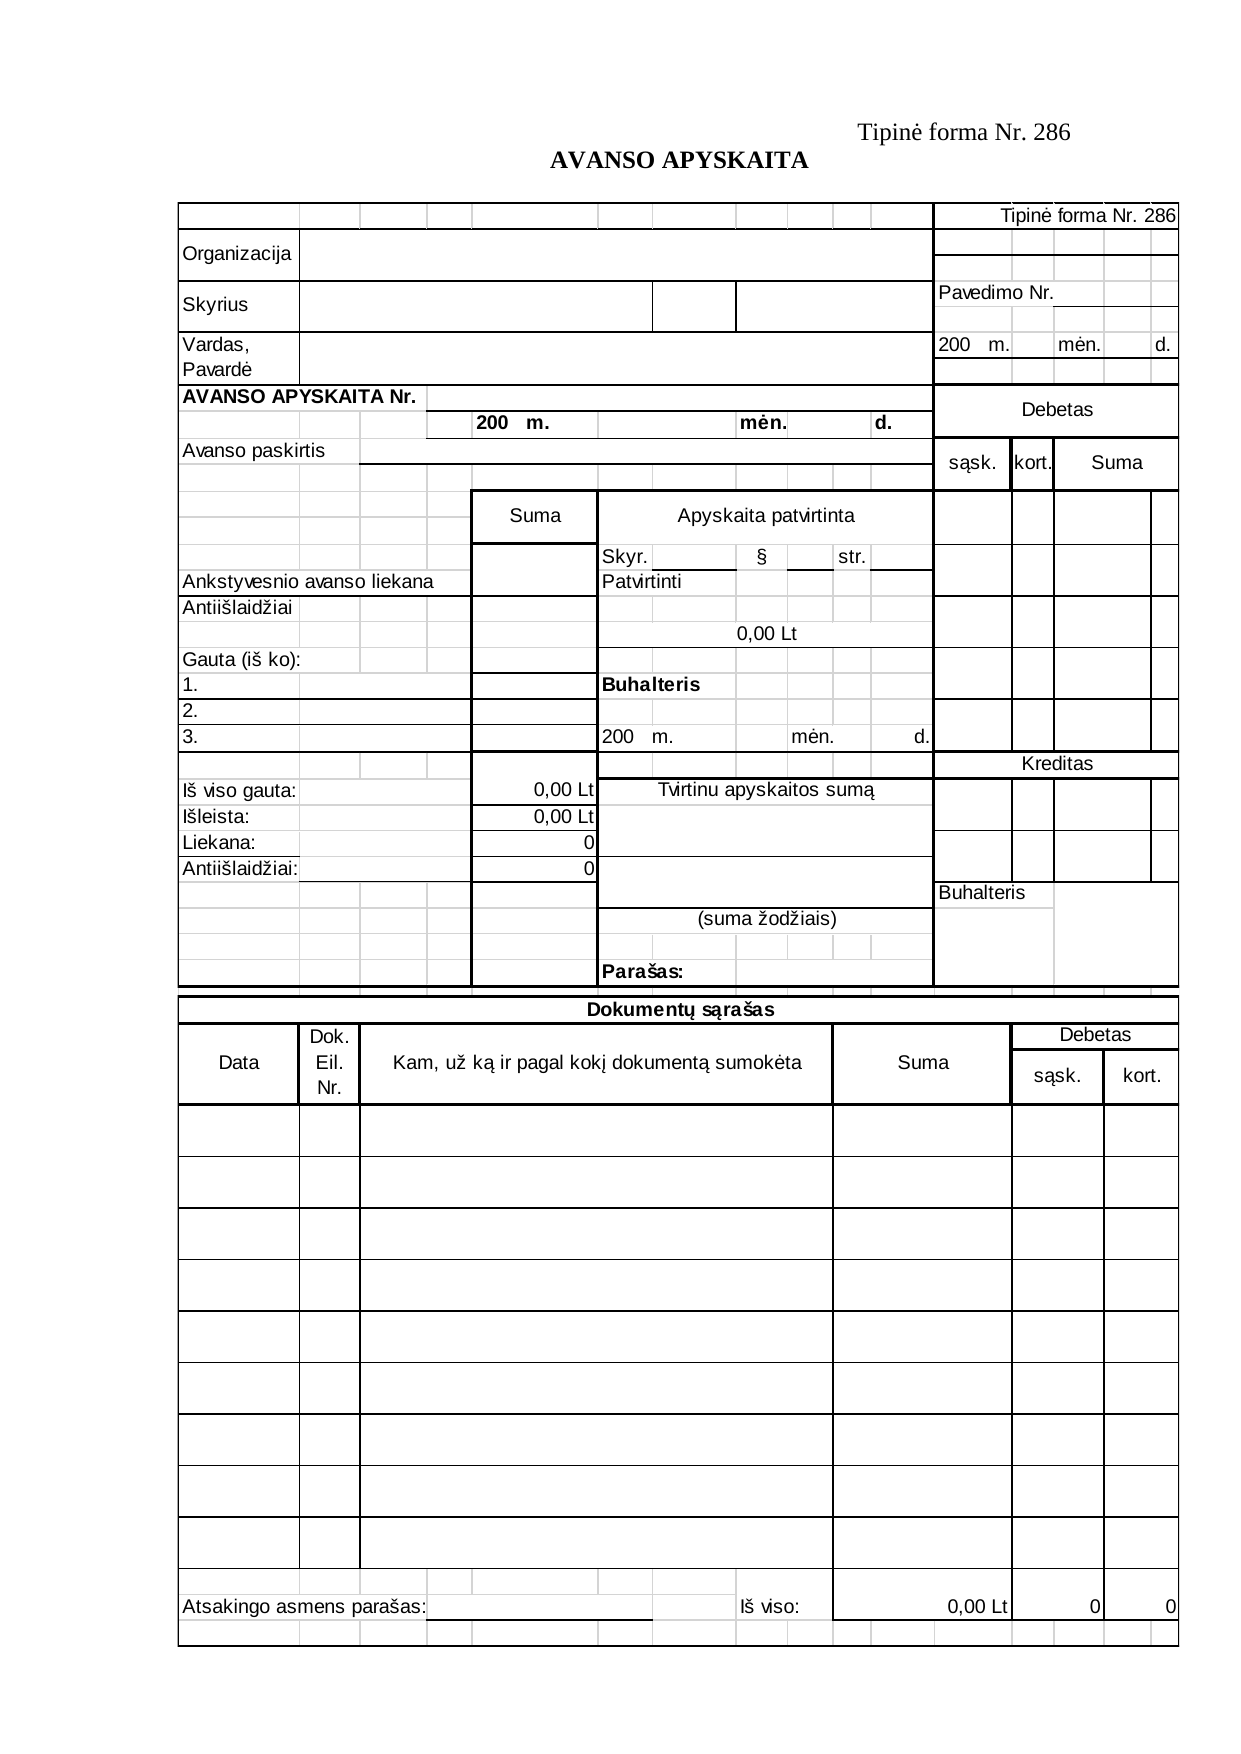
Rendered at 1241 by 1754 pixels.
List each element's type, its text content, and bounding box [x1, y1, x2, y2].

text AVANSO APYSKAITA [177, 145, 1181, 174]
subtitle Tipinė forma Nr. 286 [582, 117, 1181, 145]
